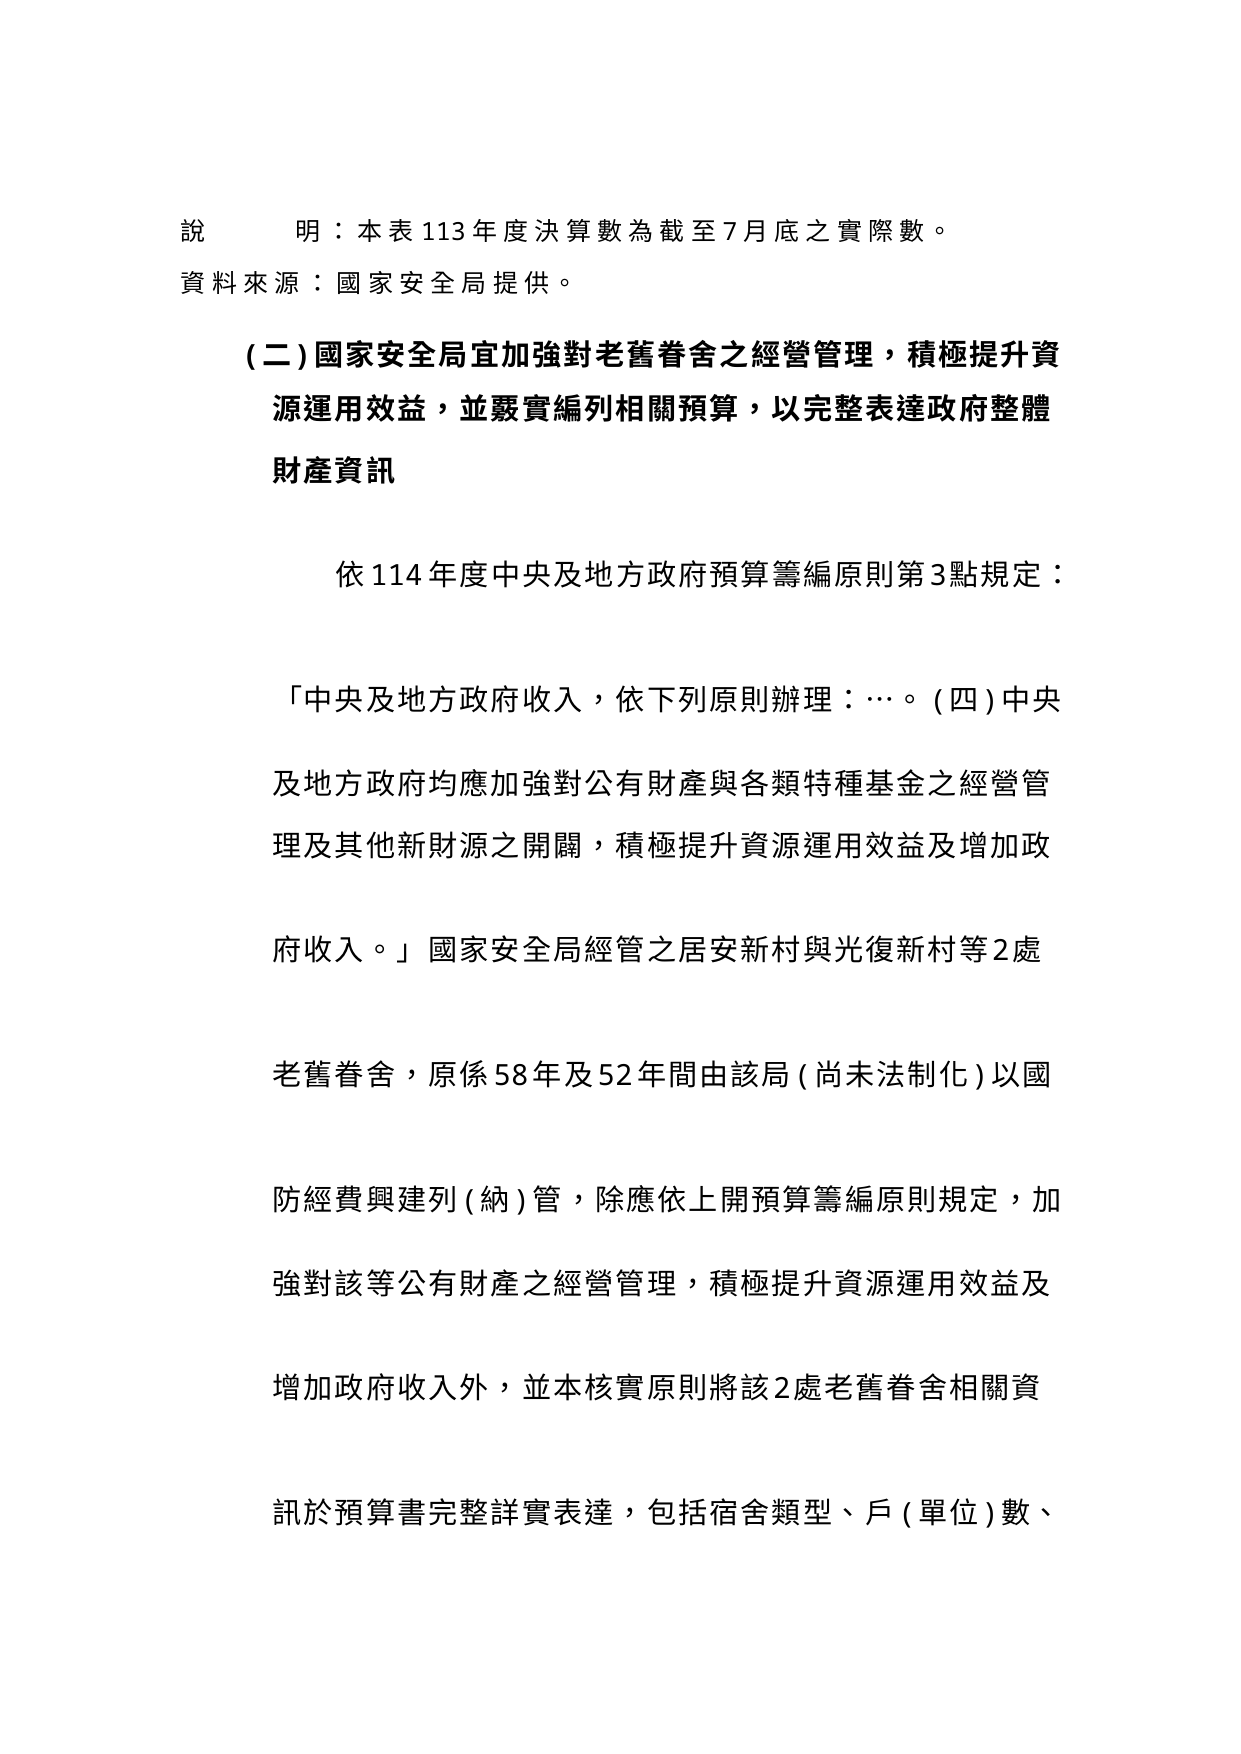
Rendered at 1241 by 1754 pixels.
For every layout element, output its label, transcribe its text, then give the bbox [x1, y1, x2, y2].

text 資料來源：國家安全局提供。 [177, 240, 1063, 302]
text 說 明：本表113年度決算數為截至7月底之實際數。 [177, 177, 1063, 240]
text (二)國家安全局宜加強對老舊眷舍之經營管理，積極提升資源運用效益，並覈實編列相關預算，以完整表達政府整體財產資訊 [236, 302, 1063, 490]
text 依114年度中央及地方政府預算籌編原則第3點規定：「中央及地方政府收入，依下列原則辦理：…。(四)中央及地方政府均應加強對公有財產與各類特種基金之經營管理及其他新財源之開闢，積極提升資源運用效益及增加政府收入。」國家安全局經管之居安新村與光復新村等2處老舊眷舍，原係58年及52年間由該局(尚未法制化)以國防經費興建列(納)管，除應依上開預算籌編原則規定，加強對該等公有財產之經營管理，積極提升資源運用效益及增加政府收入外，並本核實原則將該2處老舊眷舍相關資訊於預算書完整詳實表達，包括宿舍類型、戶(單位)數、建物土地面積、帳面價值(取得成本)、年需養護費、有償或無償借(租)用、押金…等；惟詢據國家安全局表示，由於居安新村與光復新村居住對象為該局退休人員及其眷屬，除未比照現職人員對借住人收取租金、管理費之對價外，且歷年來兩村修繕費用皆由住戶自行負擔，爰國家安全局未於對外公開之預算書(表)中(「現有辦公房舍明細表」)或其附註妥適揭露該2處老舊眷舍預算編列情形，不利完整表達政府整體財產資訊。 [266, 490, 1063, 1552]
